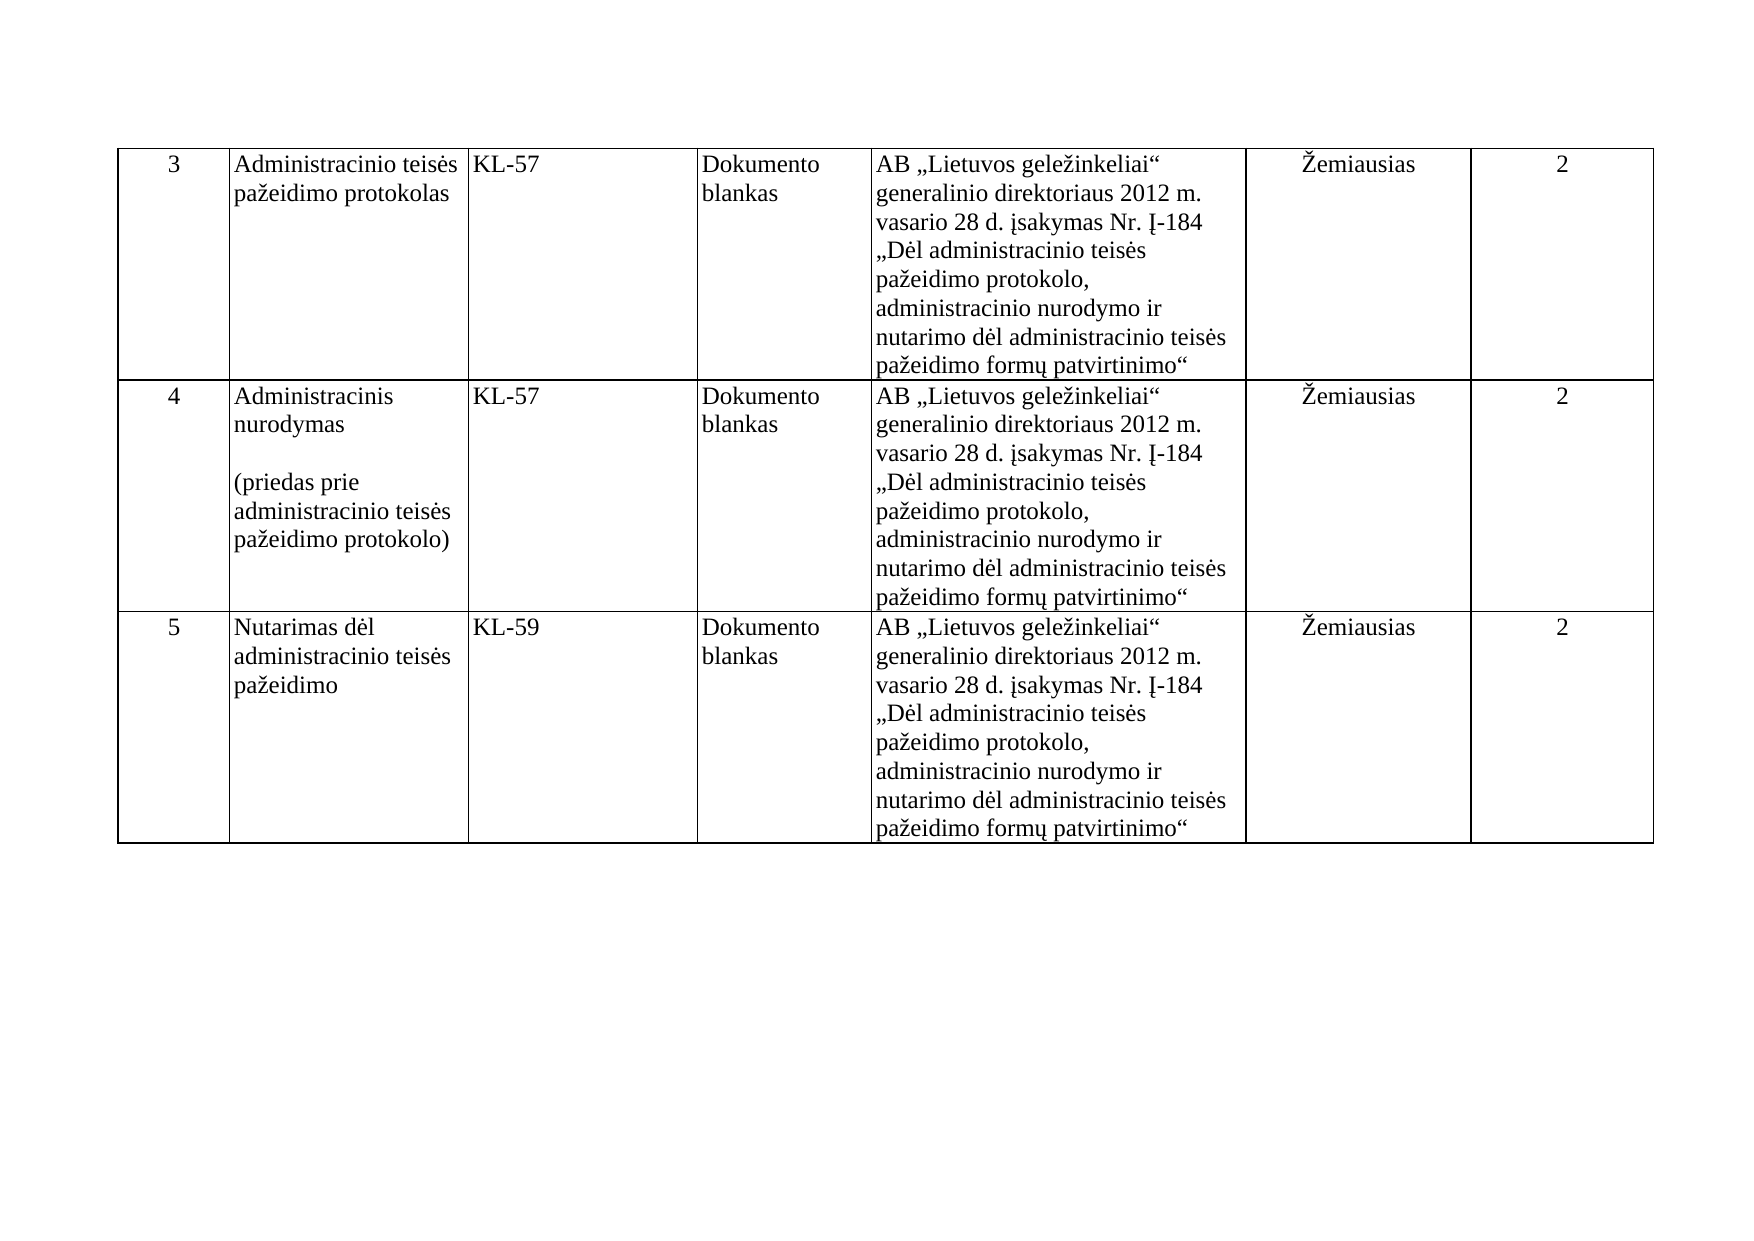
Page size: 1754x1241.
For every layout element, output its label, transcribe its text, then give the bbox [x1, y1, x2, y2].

table_cell 3 [119, 149, 229, 379]
table_cell Žemiausias [1247, 612, 1470, 842]
table_cell 5 [119, 612, 229, 842]
table_cell Nutarimas dėl administracinio teisės pažeidimo [230, 612, 468, 842]
table_cell KL-59 [469, 612, 697, 842]
table_cell Administracinis nurodymas (priedas prie administracinio teisės pažeidimo protokolo) [230, 381, 468, 611]
table_cell AB „Lietuvos geležinkeliai“ generalinio direktoriaus 2012 m. vasario 28 d. įsakymas Nr. Į-184 „Dėl administracinio teisės pažeidimo protokolo, administracinio nurodymo ir nutarimo dėl administracinio teisės pažeidimo formų patvirtinimo“ [872, 149, 1245, 379]
table_cell 4 [119, 381, 229, 611]
table_cell 2 [1472, 612, 1653, 842]
table_cell AB „Lietuvos geležinkeliai“ generalinio direktoriaus 2012 m. vasario 28 d. įsakymas Nr. Į-184 „Dėl administracinio teisės pažeidimo protokolo, administracinio nurodymo ir nutarimo dėl administracinio teisės pažeidimo formų patvirtinimo“ [872, 612, 1245, 842]
table_cell KL-57 [469, 149, 697, 379]
table_cell Žemiausias [1247, 149, 1470, 379]
table_cell Dokumento blankas [698, 149, 871, 379]
table_cell 2 [1472, 149, 1653, 379]
table_cell KL-57 [469, 381, 697, 611]
table_cell Dokumento blankas [698, 612, 871, 842]
table_cell Žemiausias [1247, 381, 1470, 611]
table_cell AB „Lietuvos geležinkeliai“ generalinio direktoriaus 2012 m. vasario 28 d. įsakymas Nr. Į-184 „Dėl administracinio teisės pažeidimo protokolo, administracinio nurodymo ir nutarimo dėl administracinio teisės pažeidimo formų patvirtinimo“ [872, 381, 1245, 611]
table_cell 2 [1472, 381, 1653, 611]
table_cell Dokumento blankas [698, 381, 871, 611]
table_cell Administracinio teisės pažeidimo protokolas [230, 149, 468, 379]
